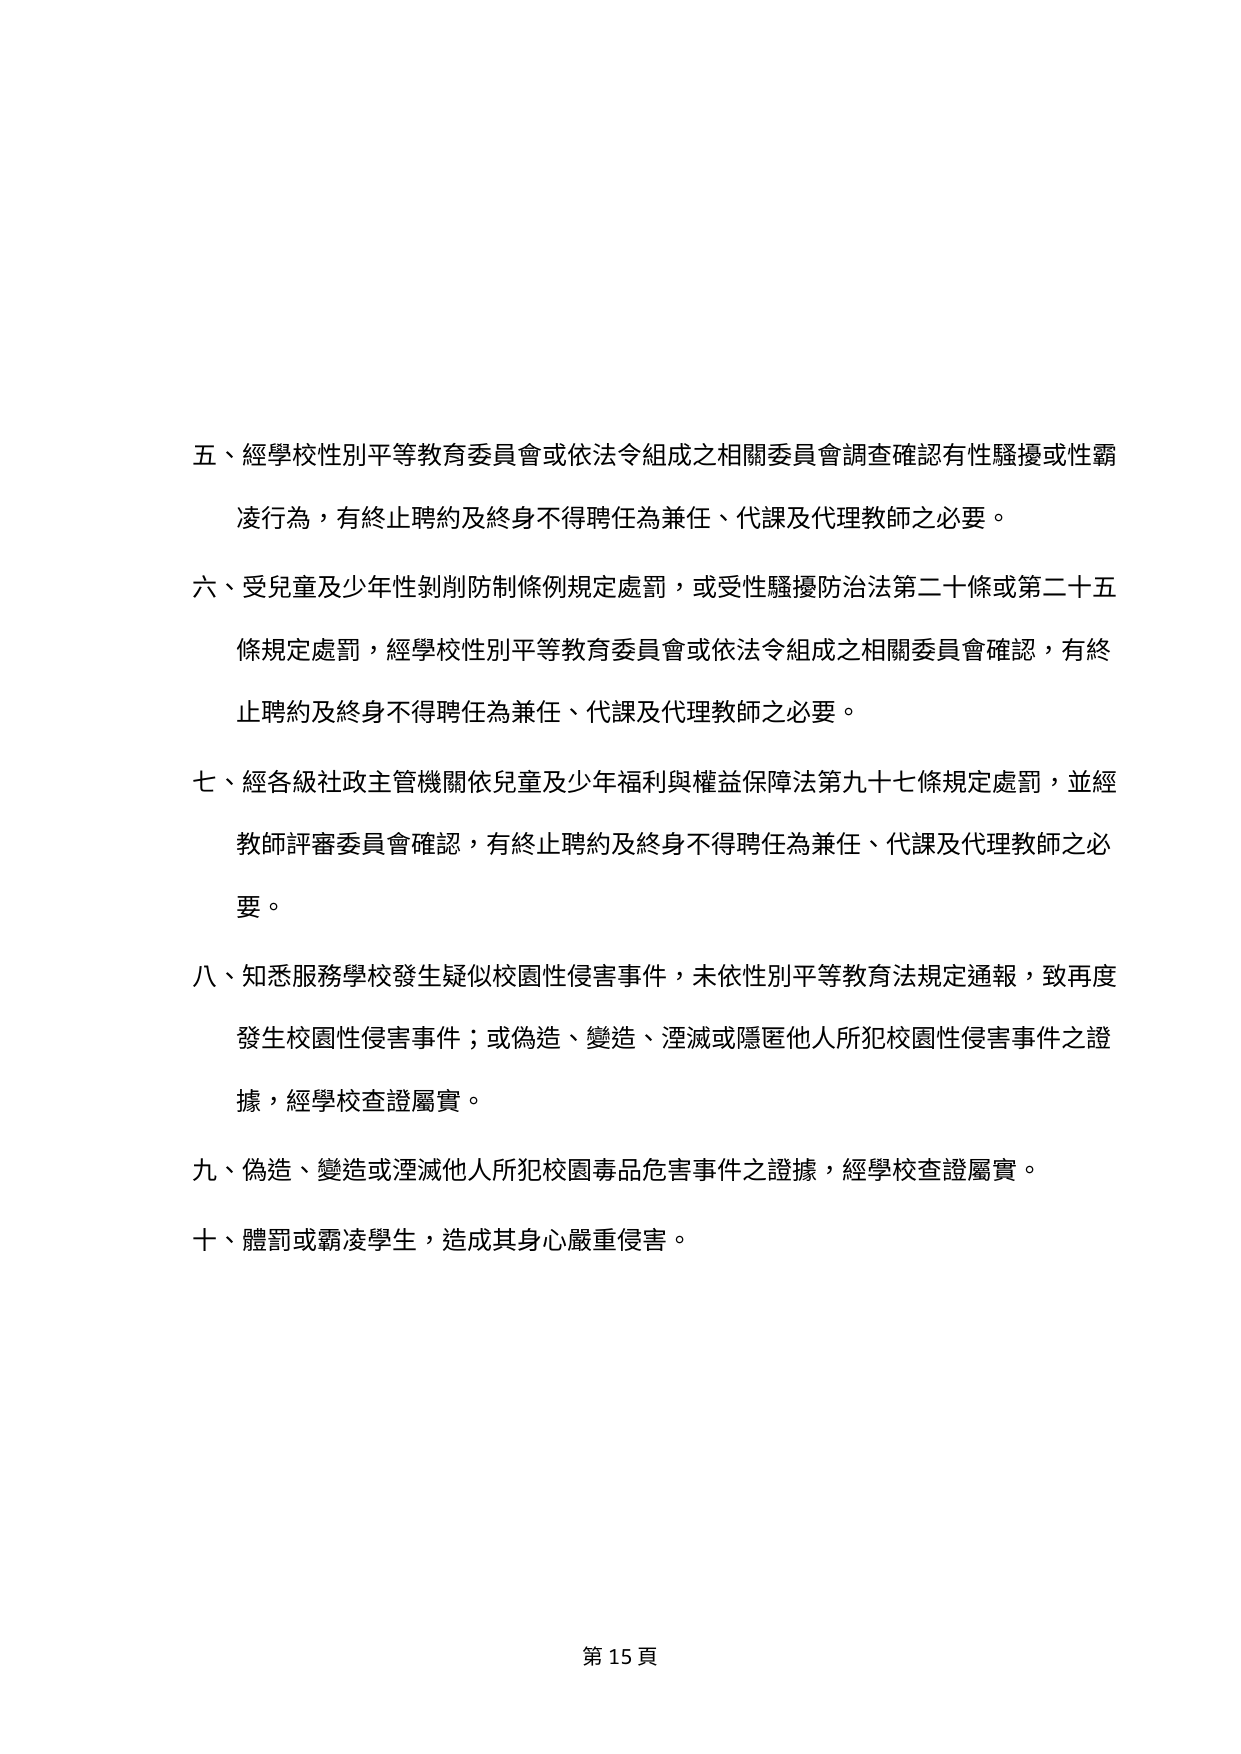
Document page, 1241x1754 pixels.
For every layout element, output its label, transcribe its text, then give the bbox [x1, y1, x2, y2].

text 五、經學校性別平等教育委員會或依法令組成之相關委員會調查確認有性騷擾或性霸凌行為，有終止聘約及終身不得聘任為兼任、代課及代理教師之必要。 [192, 412, 1122, 537]
text 七、經各級社政主管機關依兒童及少年福利與權益保障法第九十七條規定處罰，並經教師評審委員會確認，有終止聘約及終身不得聘任為兼任、代課及代理教師之必要。 [192, 738, 1122, 926]
text 十、體罰或霸凌學生，造成其身心嚴重侵害。 [192, 1197, 1122, 1259]
text 八、知悉服務學校發生疑似校園性侵害事件，未依性別平等教育法規定通報，致再度發生校園性侵害事件；或偽造、變造、湮滅或隱匿他人所犯校園性侵害事件之證據，經學校查證屬實。 [192, 933, 1122, 1120]
text 九、偽造、變造或湮滅他人所犯校園毒品危害事件之證據，經學校查證屬實。 [192, 1127, 1122, 1190]
text 六、受兒童及少年性剝削防制條例規定處罰，或受性騷擾防治法第二十條或第二十五條規定處罰，經學校性別平等教育委員會或依法令組成之相關委員會確認，有終止聘約及終身不得聘任為兼任、代課及代理教師之必要。 [192, 544, 1122, 732]
